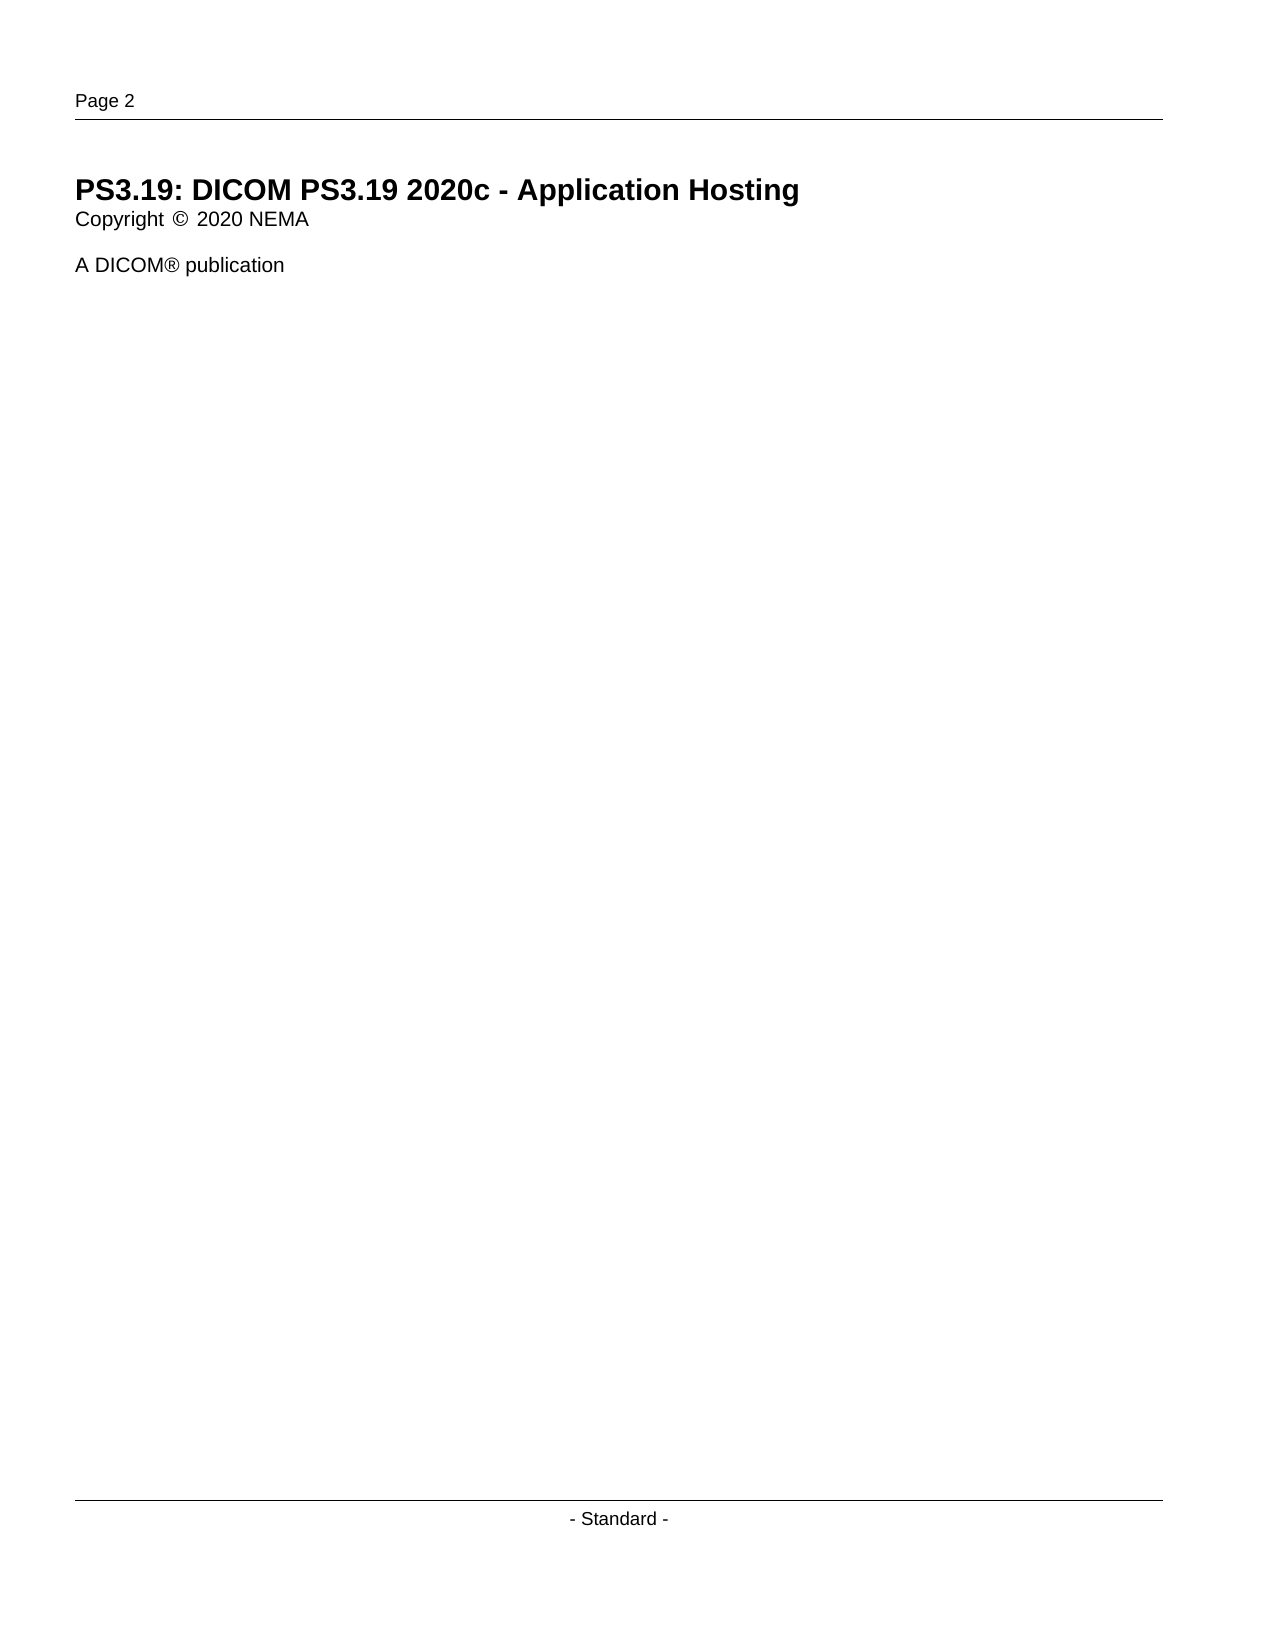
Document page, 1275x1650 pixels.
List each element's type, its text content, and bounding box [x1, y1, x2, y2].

text A DICOM® publication [75, 252, 1162, 276]
text Copyright © 2020 NEMA [75, 207, 1162, 232]
text PS3.19: DICOM PS3.19 2020c - Application Hosting [75, 172, 1162, 207]
